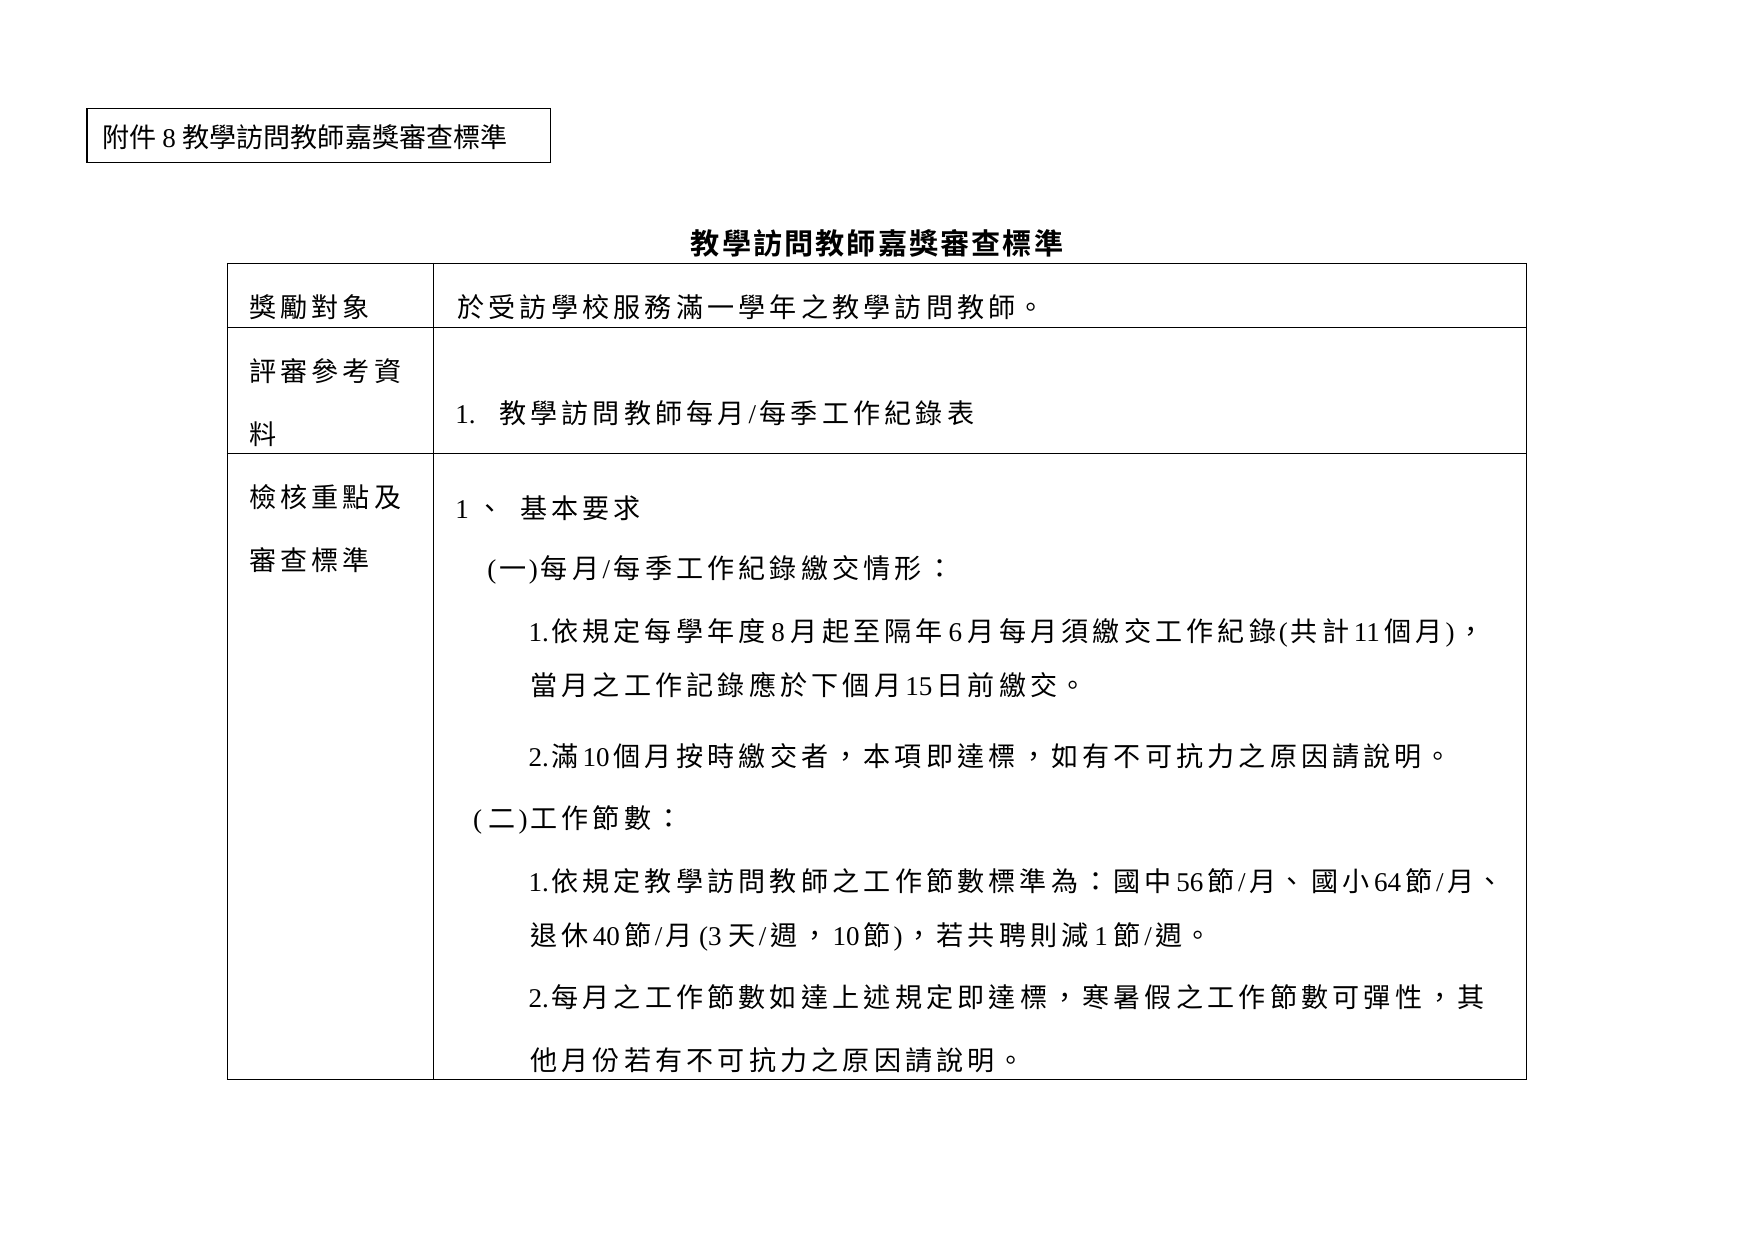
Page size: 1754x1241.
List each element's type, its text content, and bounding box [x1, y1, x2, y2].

text 附件8 教學訪問教師嘉獎審查標準 [102, 116, 535, 154]
table_cell 檢核重點及審查標準 [228, 454, 433, 1079]
table_header 於受訪學校服務滿一學年之教學訪問教師。 [434, 264, 1526, 327]
table_cell 評審參考資料 [228, 328, 433, 453]
table_cell 教學訪問教師每月/每季工作紀錄表 [434, 328, 1526, 453]
text 教學訪問教師嘉獎審查標準 [80, 200, 1674, 263]
table_cell 基本要求 (一)每月/每季工作紀錄繳交情形： 1.依規定每學年度8月起至隔年6月每月須繳交工作紀錄(共計11個月)，當月之工作記錄應於下個月15日前繳交。 2.滿10個月按時繳交者，本項即達標，如有不可抗力之原因請說明。 (二)工作節數： 1.依規定教學訪問教師之工作節數標準為：國中56節/月、國小64節/月、退休40節/月(3天/週，10節)，若共聘則減1節/週。 2.每月之工作節數如達上述規定即達標，寒暑假之工作節數可彈性，其他月份若有不可抗力之原因請說明。 諮詢輔導委員會議討論綜合表現後函報國教署。 [434, 454, 1526, 1079]
table_header 獎勵對象 [228, 264, 433, 327]
